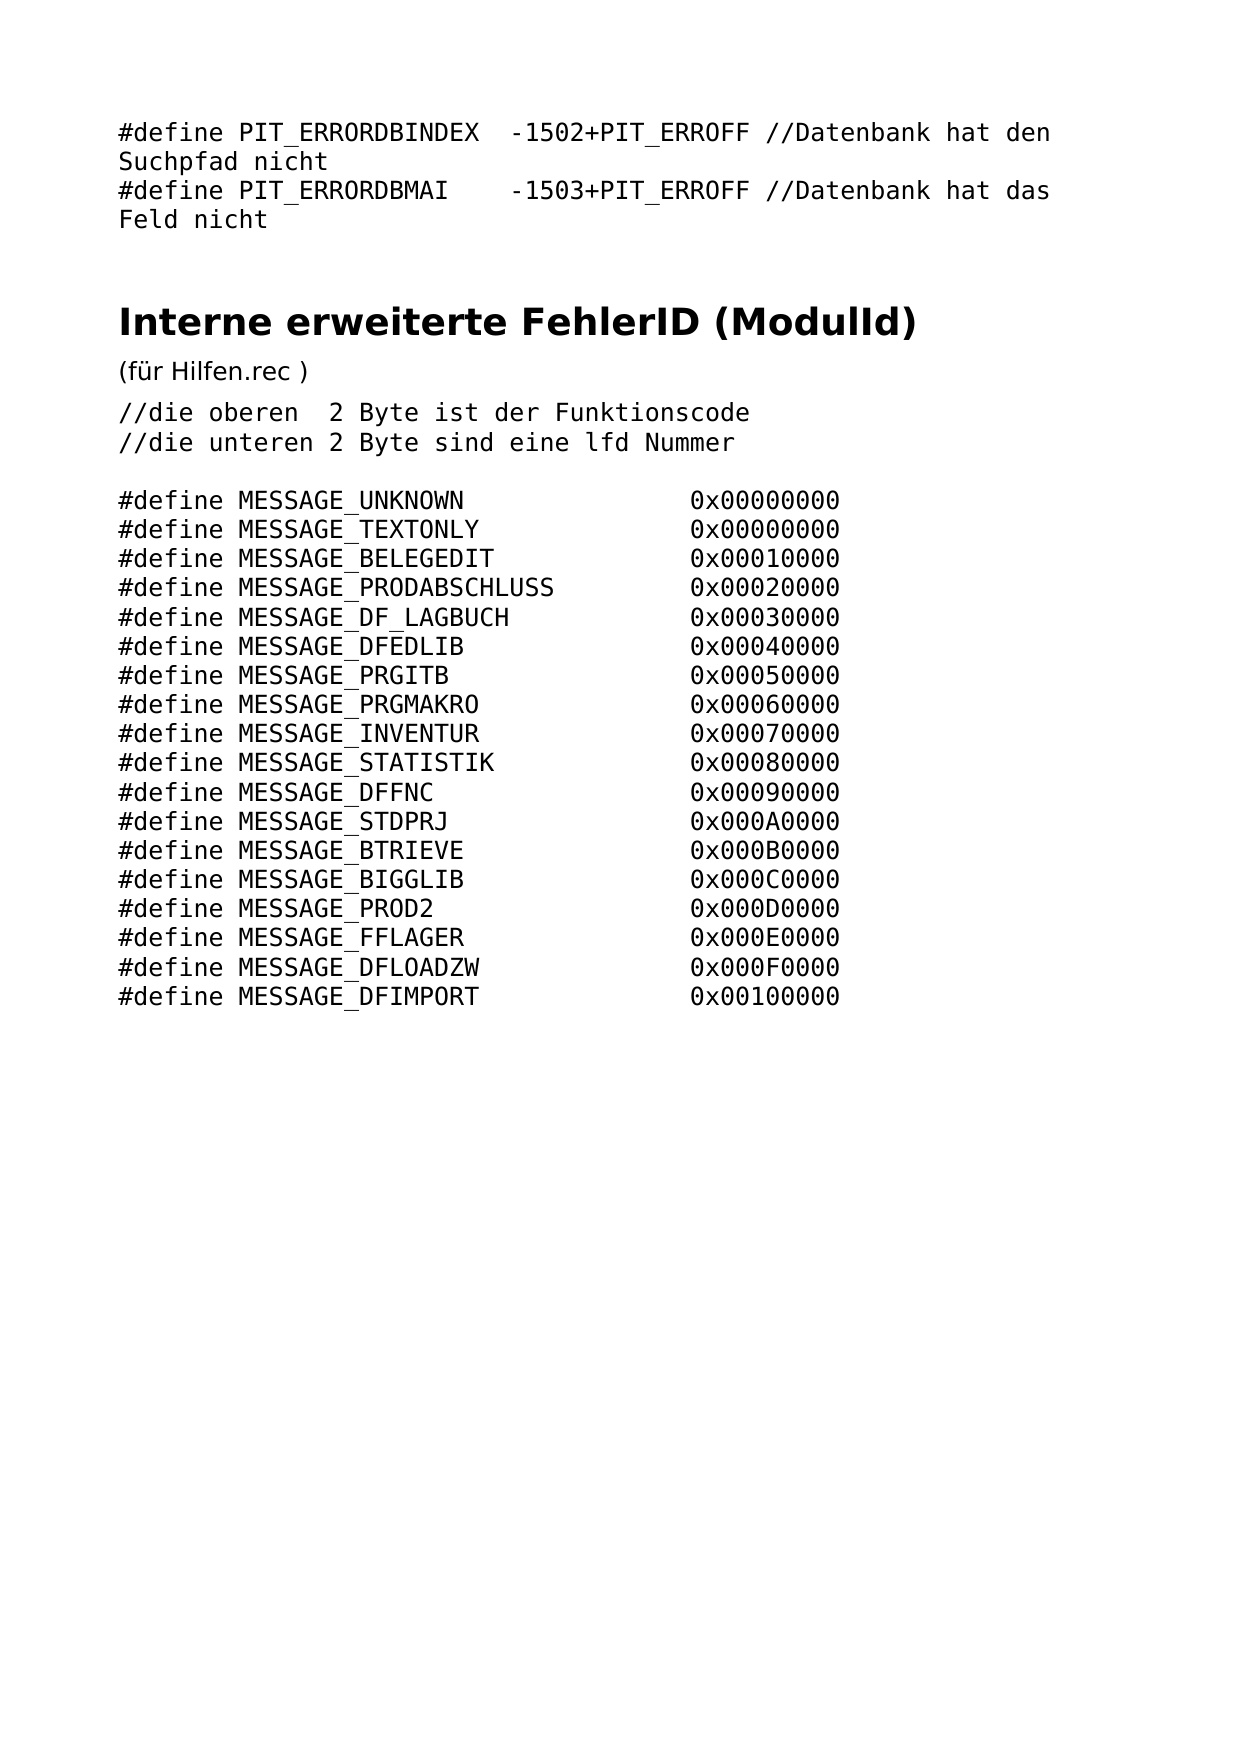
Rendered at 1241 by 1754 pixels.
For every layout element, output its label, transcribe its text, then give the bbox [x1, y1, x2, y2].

text (für Hilfen.rec ) [118, 357, 1122, 386]
text //die oberen 2 Byte ist der Funktionscode //die unteren 2 Byte sind eine lfd Nummer #define MESSAGE_UNKNOWN 0x00000000 #define MESSAGE_TEXTONLY 0x00000000 #define MESSAGE_BELEGEDIT 0x00010000 #define MESSAGE_PRODABSCHLUSS 0x00020000 #define MESSAGE_DF_LAGBUCH 0x00030000 #define MESSAGE_DFEDLIB 0x00040000 #define MESSAGE_PRGITB 0x00050000 #define MESSAGE_PRGMAKRO 0x00060000 #define MESSAGE_INVENTUR 0x00070000 #define MESSAGE_STATISTIK 0x00080000 #define MESSAGE_DFFNC 0x00090000 #define MESSAGE_STDPRJ 0x000A0000 #define MESSAGE_BTRIEVE 0x000B0000 #define MESSAGE_BIGGLIB 0x000C0000 #define MESSAGE_PROD2 0x000D0000 #define MESSAGE_FFLAGER 0x000E0000 #define MESSAGE_DFLOADZW 0x000F0000 #define MESSAGE_DFIMPORT 0x00100000 [118, 398, 1122, 1011]
text #define PIT_ERRORDBINDEX -1502+PIT_ERROFF //Datenbank hat den Suchpfad nicht #define PIT_ERRORDBMAI -1503+PIT_ERROFF //Datenbank hat das Feld nicht [118, 118, 1122, 264]
subtitle Interne erweiterte FehlerID (ModulId) [118, 301, 1122, 344]
